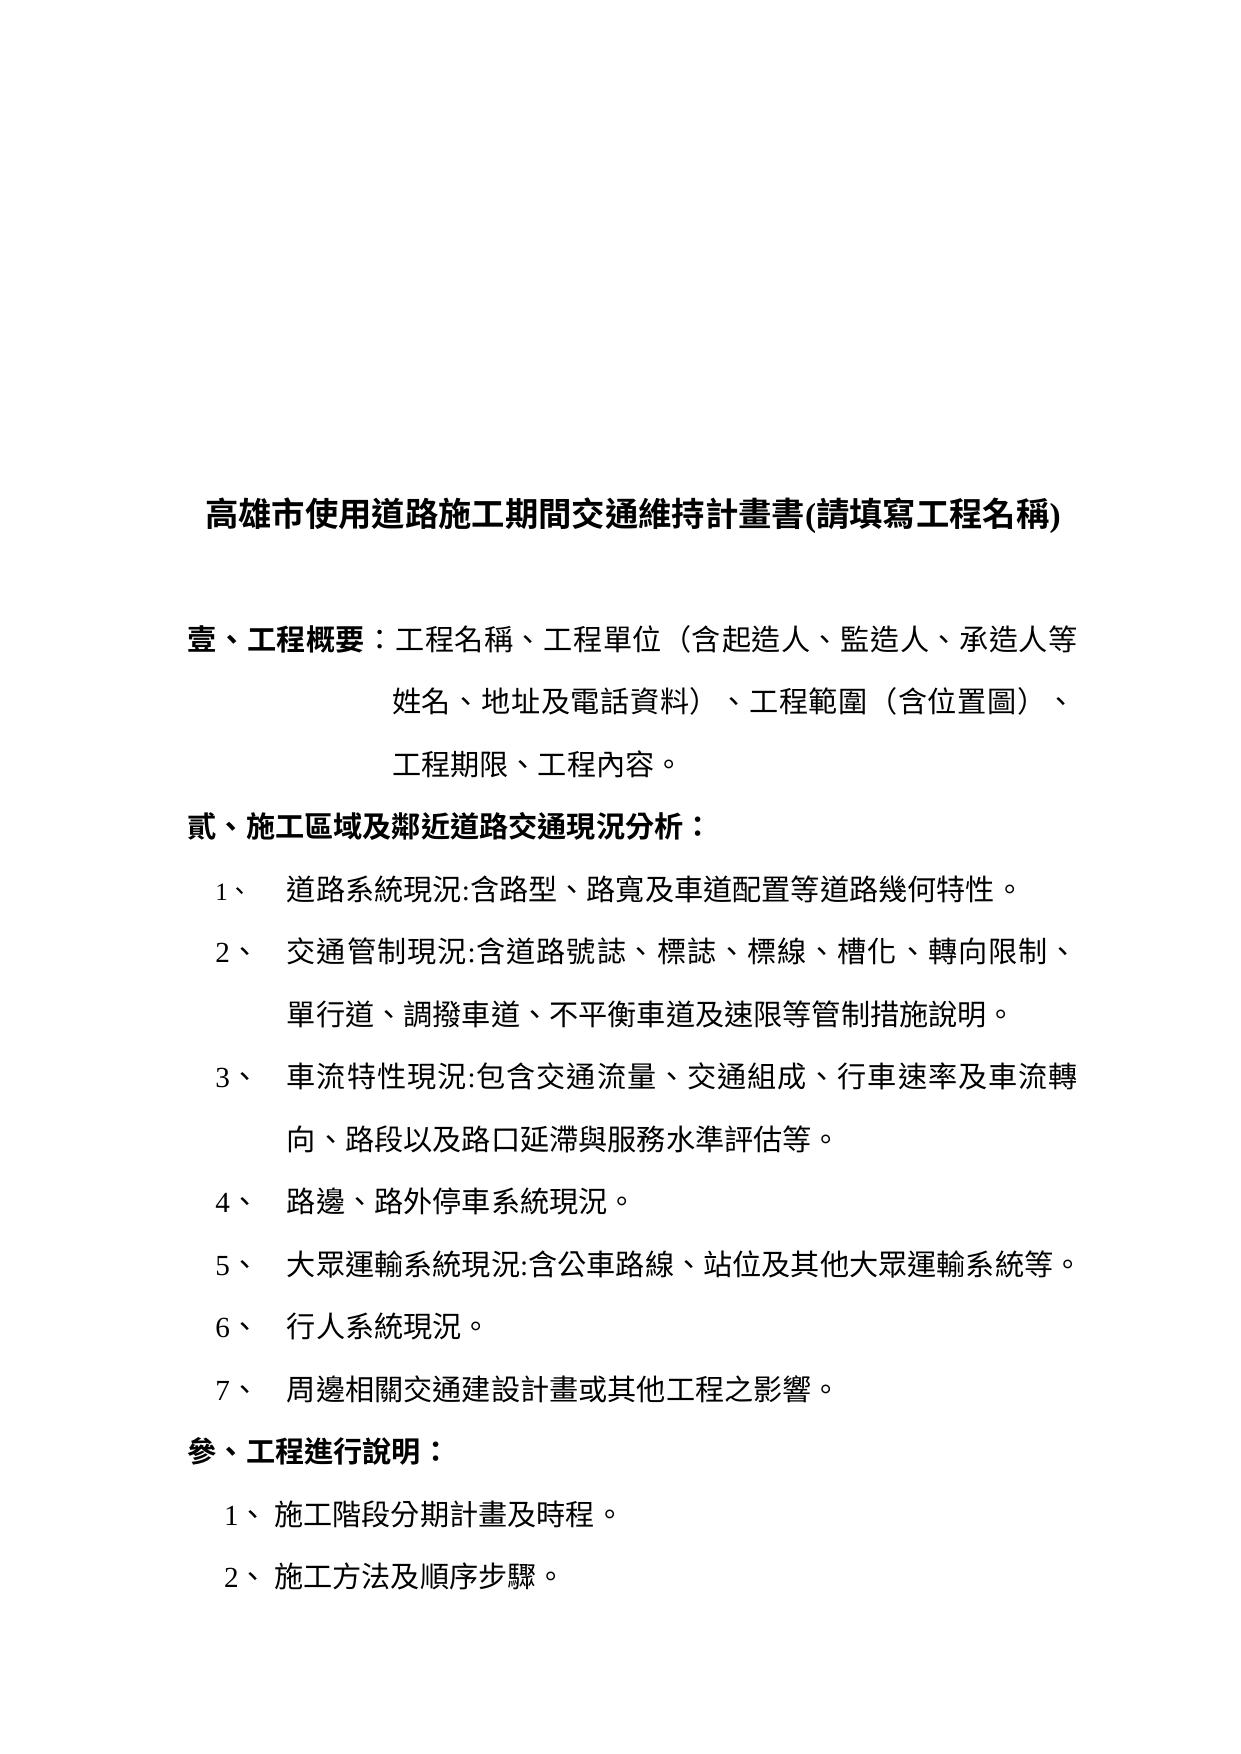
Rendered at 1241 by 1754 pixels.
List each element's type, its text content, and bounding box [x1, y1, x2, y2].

list 施工方法及順序步驟。 [224, 1533, 1078, 1596]
text 貳、施工區域及鄰近道路交通現況分析： [187, 783, 1078, 846]
text 壹、工程概要：工程名稱、工程單位（含起造人、監造人、承造人等姓名、地址及電話資料）、工程範圍（含位置圖）、工程期限、工程內容。 [187, 596, 1078, 783]
list 施工階段分期計畫及時程。 [224, 1471, 1078, 1533]
list 路邊、路外停車系統現況。 [215, 1158, 1078, 1221]
list 車流特性現況:包含交通流量、交通組成、行車速率及車流轉向、路段以及路口延滯與服務水準評估等。 [215, 1033, 1078, 1158]
text 高雄市使用道路施工期間交通維持計畫書(請填寫工程名稱) [187, 471, 1078, 533]
list 大眾運輸系統現況:含公車路線、站位及其他大眾運輸系統等。 [215, 1221, 1078, 1283]
list 周邊相關交通建設計畫或其他工程之影響。 [215, 1346, 1078, 1408]
list 道路系統現況:含路型、路寬及車道配置等道路幾何特性。 [215, 846, 1078, 908]
text 參、工程進行說明： [187, 1408, 1078, 1471]
list 交通管制現況:含道路號誌、標誌、標線、槽化、轉向限制、單行道、調撥車道、不平衡車道及速限等管制措施說明。 [215, 908, 1078, 1033]
list 行人系統現況。 [215, 1283, 1078, 1346]
